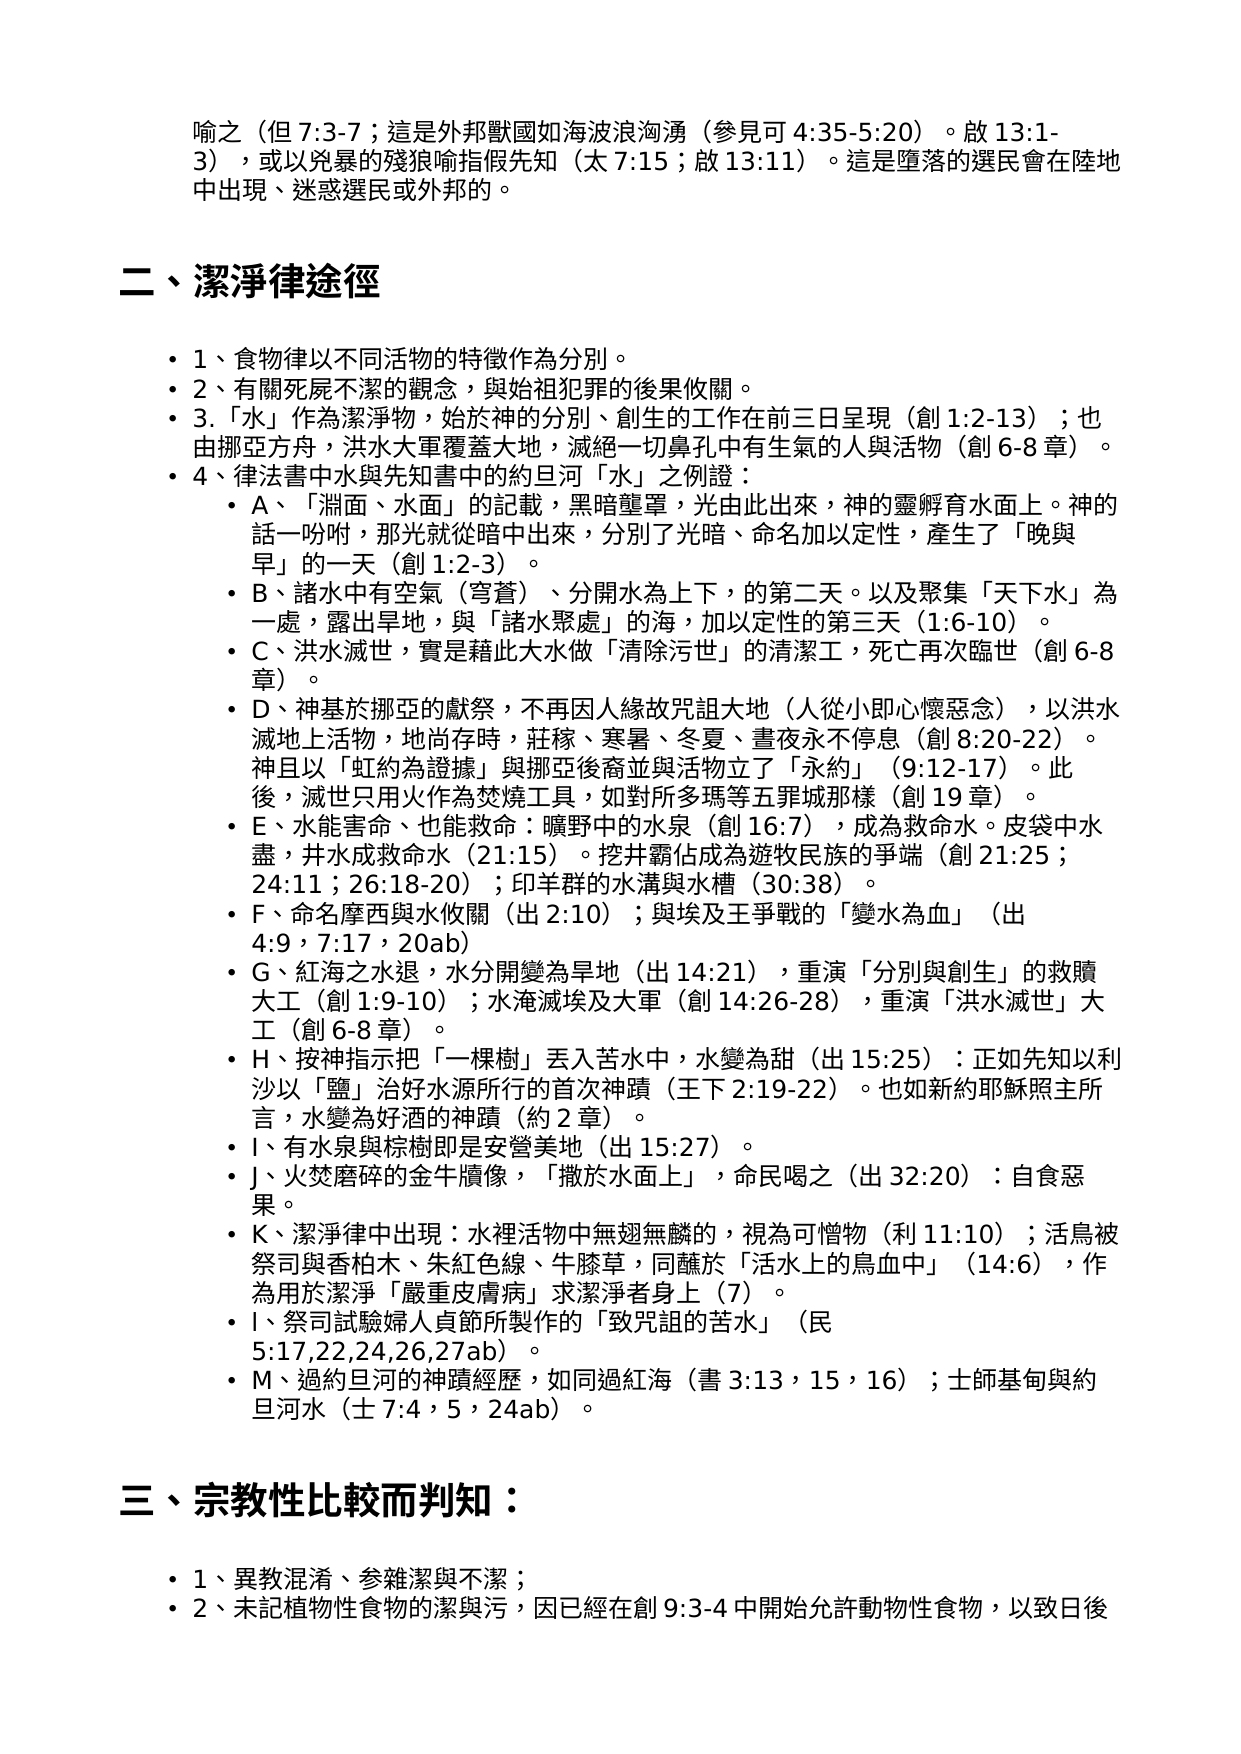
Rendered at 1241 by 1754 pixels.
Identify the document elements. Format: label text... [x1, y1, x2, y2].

list 1、食物律以不同活物的特徵作為分別。 [177, 346, 1122, 375]
list K、潔淨律中出現：水裡活物中無翅無麟的，視為可憎物（利11:10）；活鳥被祭司與香柏木、朱紅色線、牛膝草，同蘸於「活水上的鳥血中」（14:6），作為用於潔淨「嚴重皮膚病」求潔淨者身上（7）。 [236, 1221, 1122, 1308]
list J、火焚磨碎的金牛牘像，「撒於水面上」，命民喝之（出32:20）：自食惡果。 [236, 1162, 1122, 1221]
list C、洪水滅世，實是藉此大水做「清除污世」的清潔工，死亡再次臨世（創6-8章）。 [236, 637, 1122, 696]
list M、過約旦河的神蹟經歷，如同過紅海（書3:13，15，16）；士師基甸與約旦河水（士7:4，5，24ab）。 [236, 1367, 1122, 1425]
list 2、未記植物性食物的潔與污，因已經在創9:3-4中開始允許動物性食物，以致日後 [177, 1594, 1122, 1623]
list 1、異教混淆、参雜潔與不潔； [177, 1565, 1122, 1594]
subtitle 三、宗教性比較而判知： [118, 1479, 1122, 1523]
list 3.「水」作為潔淨物，始於神的分別、創生的工作在前三日呈現（創1:2-13）；也由挪亞方舟，洪水大軍覆蓋大地，滅絕一切鼻孔中有生氣的人與活物（創6-8章）。 [177, 404, 1122, 462]
subtitle 二、潔淨律途徑 [118, 260, 1122, 304]
list A、「淵面、水面」的記載，黑暗壟罩，光由此出來，神的靈孵育水面上。神的話一吩咐，那光就從暗中出來，分別了光暗、命名加以定性，產生了「晚與早」的一天（創1:2-3）。 [236, 492, 1122, 579]
list F、命名摩西與水攸關（出2:10）；與埃及王爭戰的「變水為血」（出4:9，7:17，20ab） [236, 900, 1122, 958]
list H、按神指示把「一棵樹」丟入苦水中，水變為甜（出15:25）：正如先知以利沙以「鹽」治好水源所行的首次神蹟（王下2:19-22）。也如新約耶穌照主所言，水變為好酒的神蹟（約2章）。 [236, 1046, 1122, 1133]
list E、水能害命、也能救命：曠野中的水泉（創16:7），成為救命水。皮袋中水盡，井水成救命水（21:15）。挖井霸佔成為遊牧民族的爭端（創21:25；24:11；26:18-20）；印羊群的水溝與水槽（30:38）。 [236, 812, 1122, 900]
list 4、律法書中水與先知書中的約旦河「水」之例證： [177, 462, 1122, 492]
list l、祭司試驗婦人貞節所製作的「致咒詛的苦水」（民5:17,22,24,26,27ab）。 [236, 1308, 1122, 1367]
list I、有水泉與棕樹即是安營美地（出15:27）。 [236, 1133, 1122, 1162]
list G、紅海之水退，水分開變為旱地（出14:21），重演「分別與創生」的救贖大工（創1:9-10）；水淹滅埃及大軍（創14:26-28），重演「洪水滅世」大工（創6-8章）。 [236, 958, 1122, 1046]
list 2、有關死屍不潔的觀念，與始祖犯罪的後果攸關。 [177, 375, 1122, 404]
list D、神基於挪亞的獻祭，不再因人緣故咒詛大地（人從小即心懷惡念），以洪水滅地上活物，地尚存時，莊稼、寒暑、冬夏、晝夜永不停息（創8:20-22）。神且以「虹約為證據」與挪亞後裔並與活物立了「永約」（9:12-17）。此後，滅世只用火作為焚燒工具，如對所多瑪等五罪城那樣（創19章）。 [236, 696, 1122, 812]
list 喻之（但7:3-7；這是外邦獸國如海波浪洶湧（參見可4:35-5:20）。啟13:1-3），或以兇暴的殘狼喻指假先知（太7:15；啟13:11）。這是墮落的選民會在陸地中出現、迷惑選民或外邦的。 [177, 118, 1122, 206]
list B、諸水中有空氣（穹蒼）、分開水為上下，的第二天。以及聚集「天下水」為一處，露出旱地，與「諸水聚處」的海，加以定性的第三天（1:6-10）。 [236, 579, 1122, 637]
